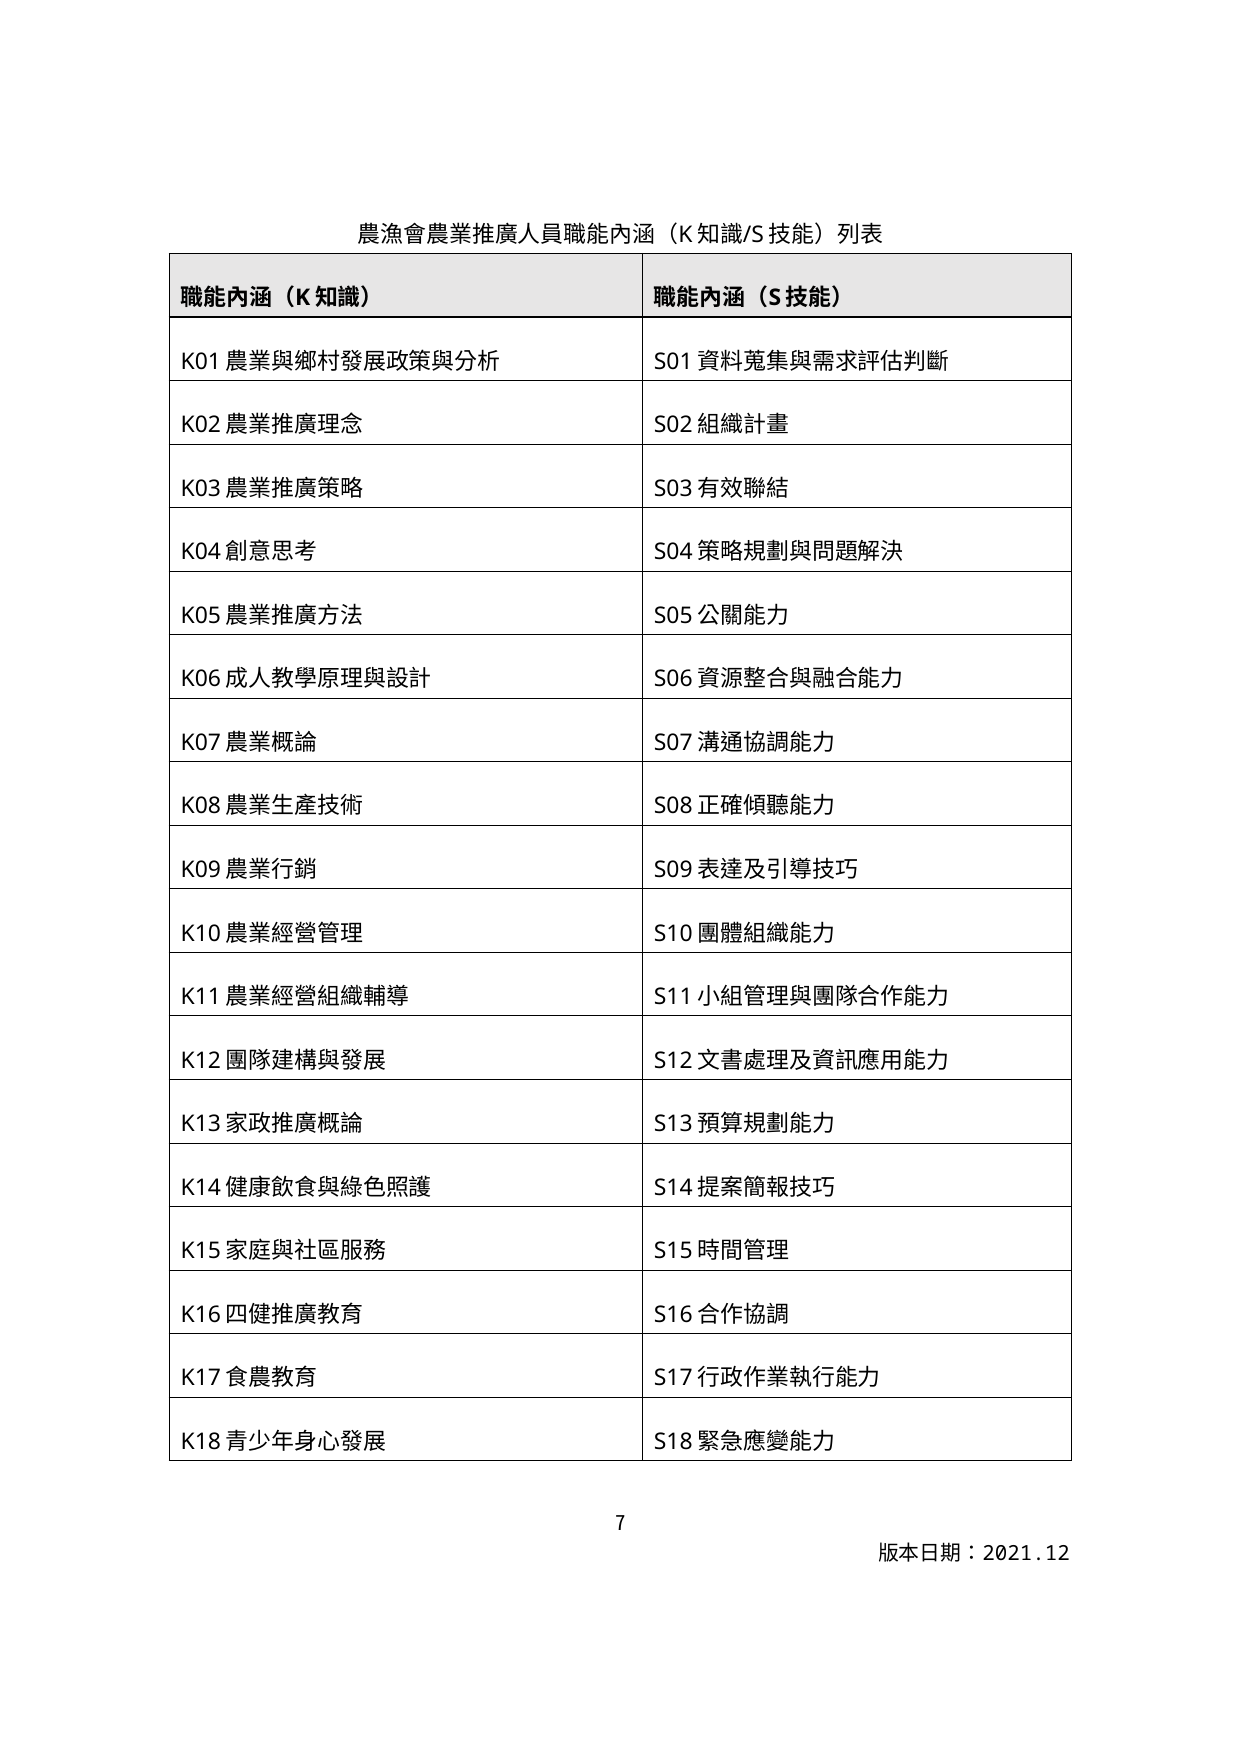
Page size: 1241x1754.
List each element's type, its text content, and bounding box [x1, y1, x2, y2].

table_cell K08農業生產技術 [170, 762, 642, 825]
table_cell K15家庭與社區服務 [170, 1207, 642, 1269]
table_cell K10農業經營管理 [170, 889, 642, 952]
text 農漁會農業推廣人員職能內涵（K知識/S技能）列表 [150, 190, 1090, 253]
table_cell K02農業推廣理念 [170, 381, 642, 443]
table_cell S03有效聯結 [643, 445, 1071, 507]
table_cell K03農業推廣策略 [170, 445, 642, 507]
table_cell S18緊急應變能力 [643, 1398, 1071, 1460]
table_cell S05公關能力 [643, 572, 1071, 634]
table_cell K06成人教學原理與設計 [170, 635, 642, 698]
table_cell K07農業概論 [170, 699, 642, 761]
table_cell K04創意思考 [170, 508, 642, 571]
table_cell K01農業與鄉村發展政策與分析 [170, 318, 642, 380]
table_header 職能內涵（K知識） [170, 254, 642, 316]
table_cell S02組織計畫 [643, 381, 1071, 443]
table_cell K09農業行銷 [170, 826, 642, 888]
table_cell S01資料蒐集與需求評估判斷 [643, 318, 1071, 380]
table_cell S17行政作業執行能力 [643, 1334, 1071, 1397]
table_cell S11小組管理與團隊合作能力 [643, 953, 1071, 1015]
table_cell S13預算規劃能力 [643, 1080, 1071, 1142]
table_cell S06資源整合與融合能力 [643, 635, 1071, 698]
table_cell S12文書處理及資訊應用能力 [643, 1016, 1071, 1079]
table_cell S07溝通協調能力 [643, 699, 1071, 761]
table_cell K12團隊建構與發展 [170, 1016, 642, 1079]
table_cell K11農業經營組織輔導 [170, 953, 642, 1015]
table_cell S04策略規劃與問題解決 [643, 508, 1071, 571]
table_cell K13家政推廣概論 [170, 1080, 642, 1142]
table_cell K17食農教育 [170, 1334, 642, 1397]
table_cell K16四健推廣教育 [170, 1271, 642, 1333]
table_cell S09表達及引導技巧 [643, 826, 1071, 888]
table_cell S10團體組織能力 [643, 889, 1071, 952]
table_cell K18青少年身心發展 [170, 1398, 642, 1460]
table_cell K14健康飲食與綠色照護 [170, 1144, 642, 1206]
table_header 職能內涵（S技能） [643, 254, 1071, 316]
table_cell S15時間管理 [643, 1207, 1071, 1269]
table_cell S14提案簡報技巧 [643, 1144, 1071, 1206]
table_cell S08正確傾聽能力 [643, 762, 1071, 825]
table_cell S16合作協調 [643, 1271, 1071, 1333]
table_cell K05農業推廣方法 [170, 572, 642, 634]
